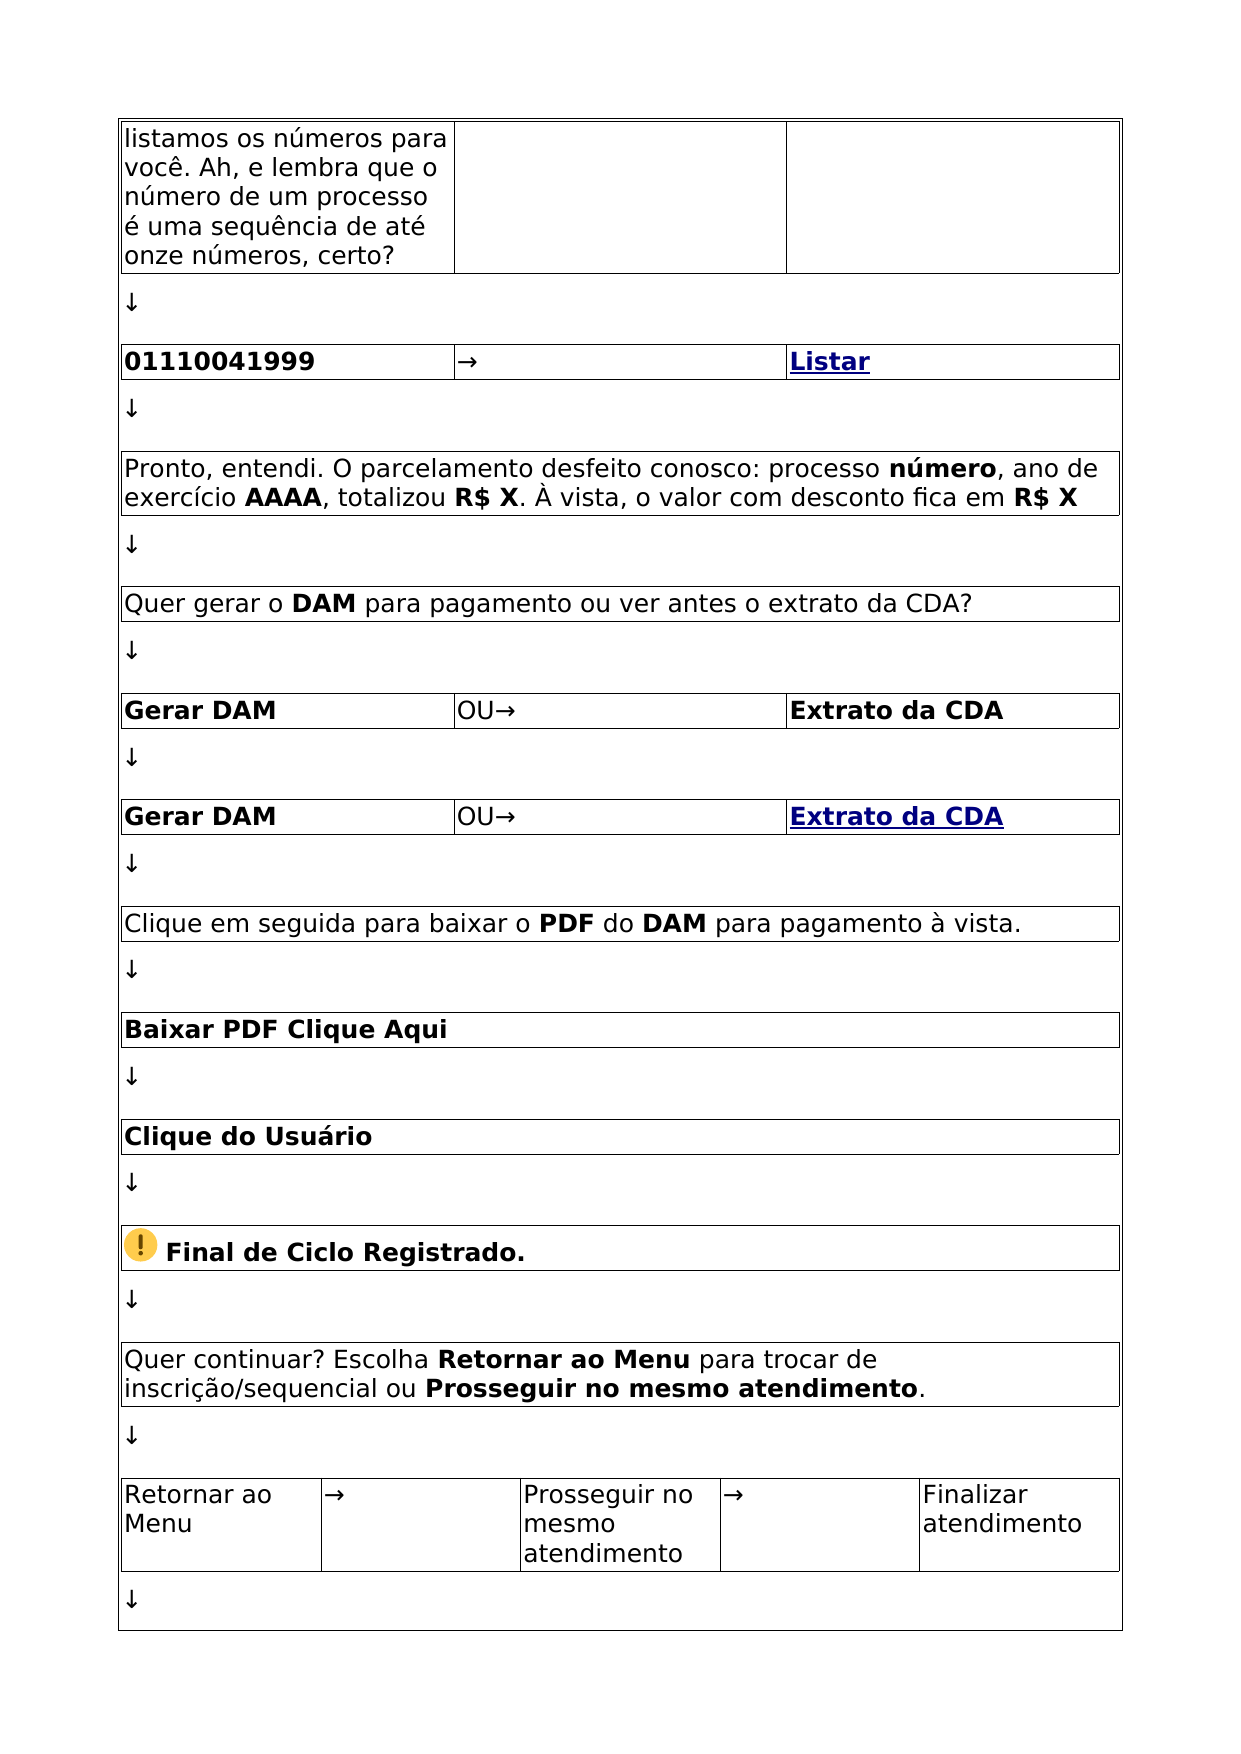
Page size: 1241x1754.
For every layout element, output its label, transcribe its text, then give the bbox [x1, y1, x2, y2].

table_header Clique em seguida para baixar o PDF do DAM para pagamento à vista. [122, 907, 1119, 941]
table_header Listar [787, 345, 1119, 379]
table_header Prosseguir no mesmo atendimento [521, 1479, 720, 1571]
table_header Extrato da CDA [787, 694, 1119, 728]
table_header → [455, 345, 786, 379]
table_header Baixar PDF Clique Aqui [122, 1013, 1119, 1047]
table_header Gerar DAM [122, 800, 454, 834]
table_header Final de Ciclo Registrado. [122, 1226, 1119, 1270]
table_header Retornar ao Menu [122, 1479, 321, 1571]
table_header Quer continuar? Escolha Retornar ao Menu para trocar de inscrição/sequencial ou Prosseguir no mesmo atendimento. [122, 1343, 1119, 1406]
table_header → [721, 1479, 919, 1571]
table_header Extrato da CDA [787, 800, 1119, 834]
table_header Finalizar atendimento [920, 1479, 1119, 1571]
table_header Gerar DAM [122, 694, 454, 728]
table_header Clique do Usuário [122, 1120, 1119, 1154]
table_header OU→ [455, 800, 786, 834]
table_header Quer gerar o DAM para pagamento ou ver antes o extrato da CDA? [122, 587, 1119, 621]
table_header ↓ ↓ ↓ ↓ ↓ ↓ ↓ ↓ ↓ ↓ ↓ ↓ [119, 119, 1122, 1630]
table_header → [322, 1479, 520, 1571]
table_header [455, 122, 786, 273]
table_header [787, 122, 1119, 273]
table_header listamos os números para você. Ah, e lembra que o número de um processo é uma sequência de até onze números, certo? [122, 122, 454, 273]
table_header OU→ [455, 694, 786, 728]
table_header Pronto, entendi. O parcelamento desfeito conosco: processo número, ano de exercício AAAA, totalizou R$ X. À vista, o valor com desconto fica em R$ X [122, 452, 1119, 515]
table_header 01110041999 [122, 345, 454, 379]
